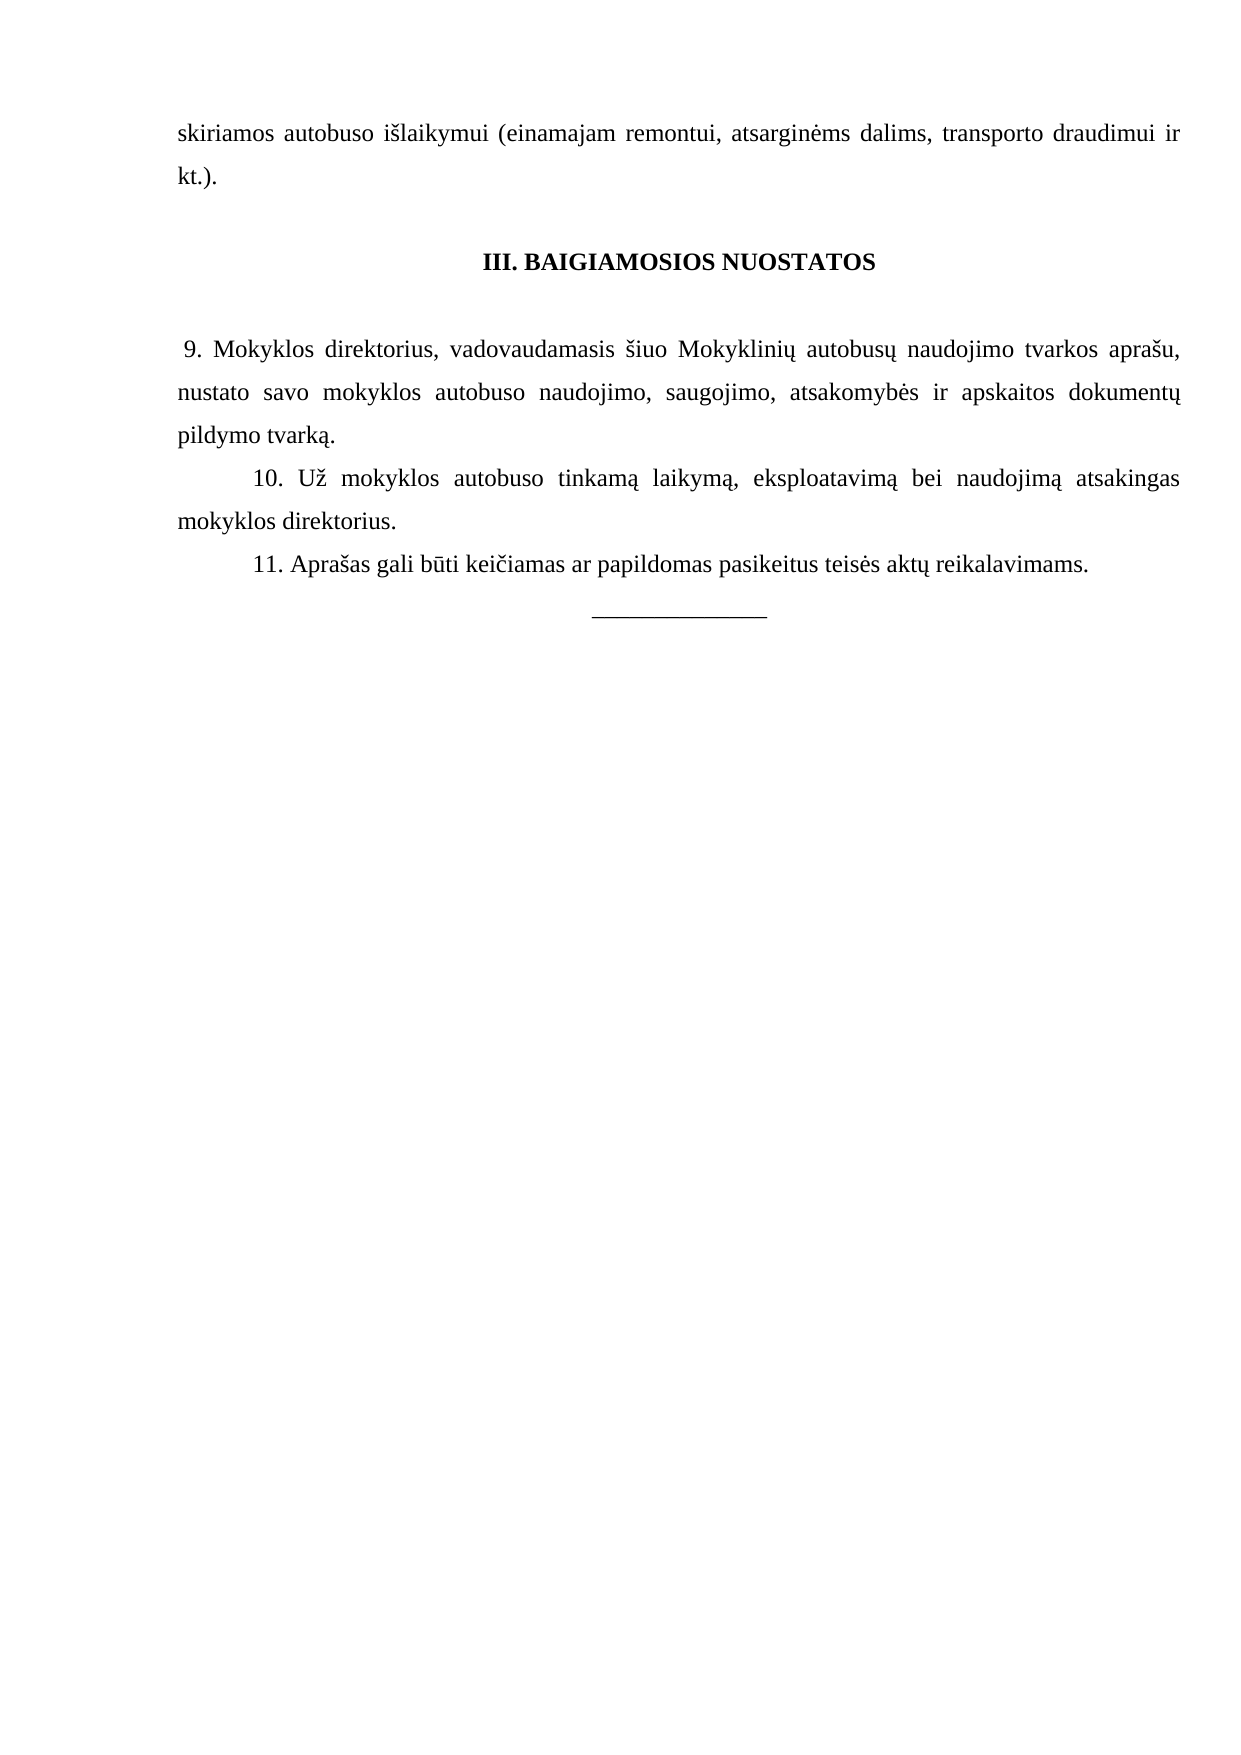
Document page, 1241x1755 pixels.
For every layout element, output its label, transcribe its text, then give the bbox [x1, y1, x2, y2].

text ______________ [177, 592, 1181, 621]
text 10. Už mokyklos autobuso tinkamą laikymą, eksploatavimą bei naudojimą atsakingas mokyklos direktorius. [177, 463, 1181, 535]
text 9. Mokyklos direktorius, vadovaudamasis šiuo Mokyklinių autobusų naudojimo tvarkos aprašu, nustato savo mokyklos autobuso naudojimo, saugojimo, atsakomybės ir apskaitos dokumentų pildymo tvarką. [177, 334, 1181, 449]
text III. BAIGIAMOSIOS NUOSTATOS [177, 247, 1181, 276]
text skiriamos autobuso išlaikymui (einamajam remontui, atsarginėms dalims, transporto draudimui ir kt.). [177, 118, 1181, 190]
text 11. Aprašas gali būti keičiamas ar papildomas pasikeitus teisės aktų reikalavimams. [177, 549, 1181, 578]
